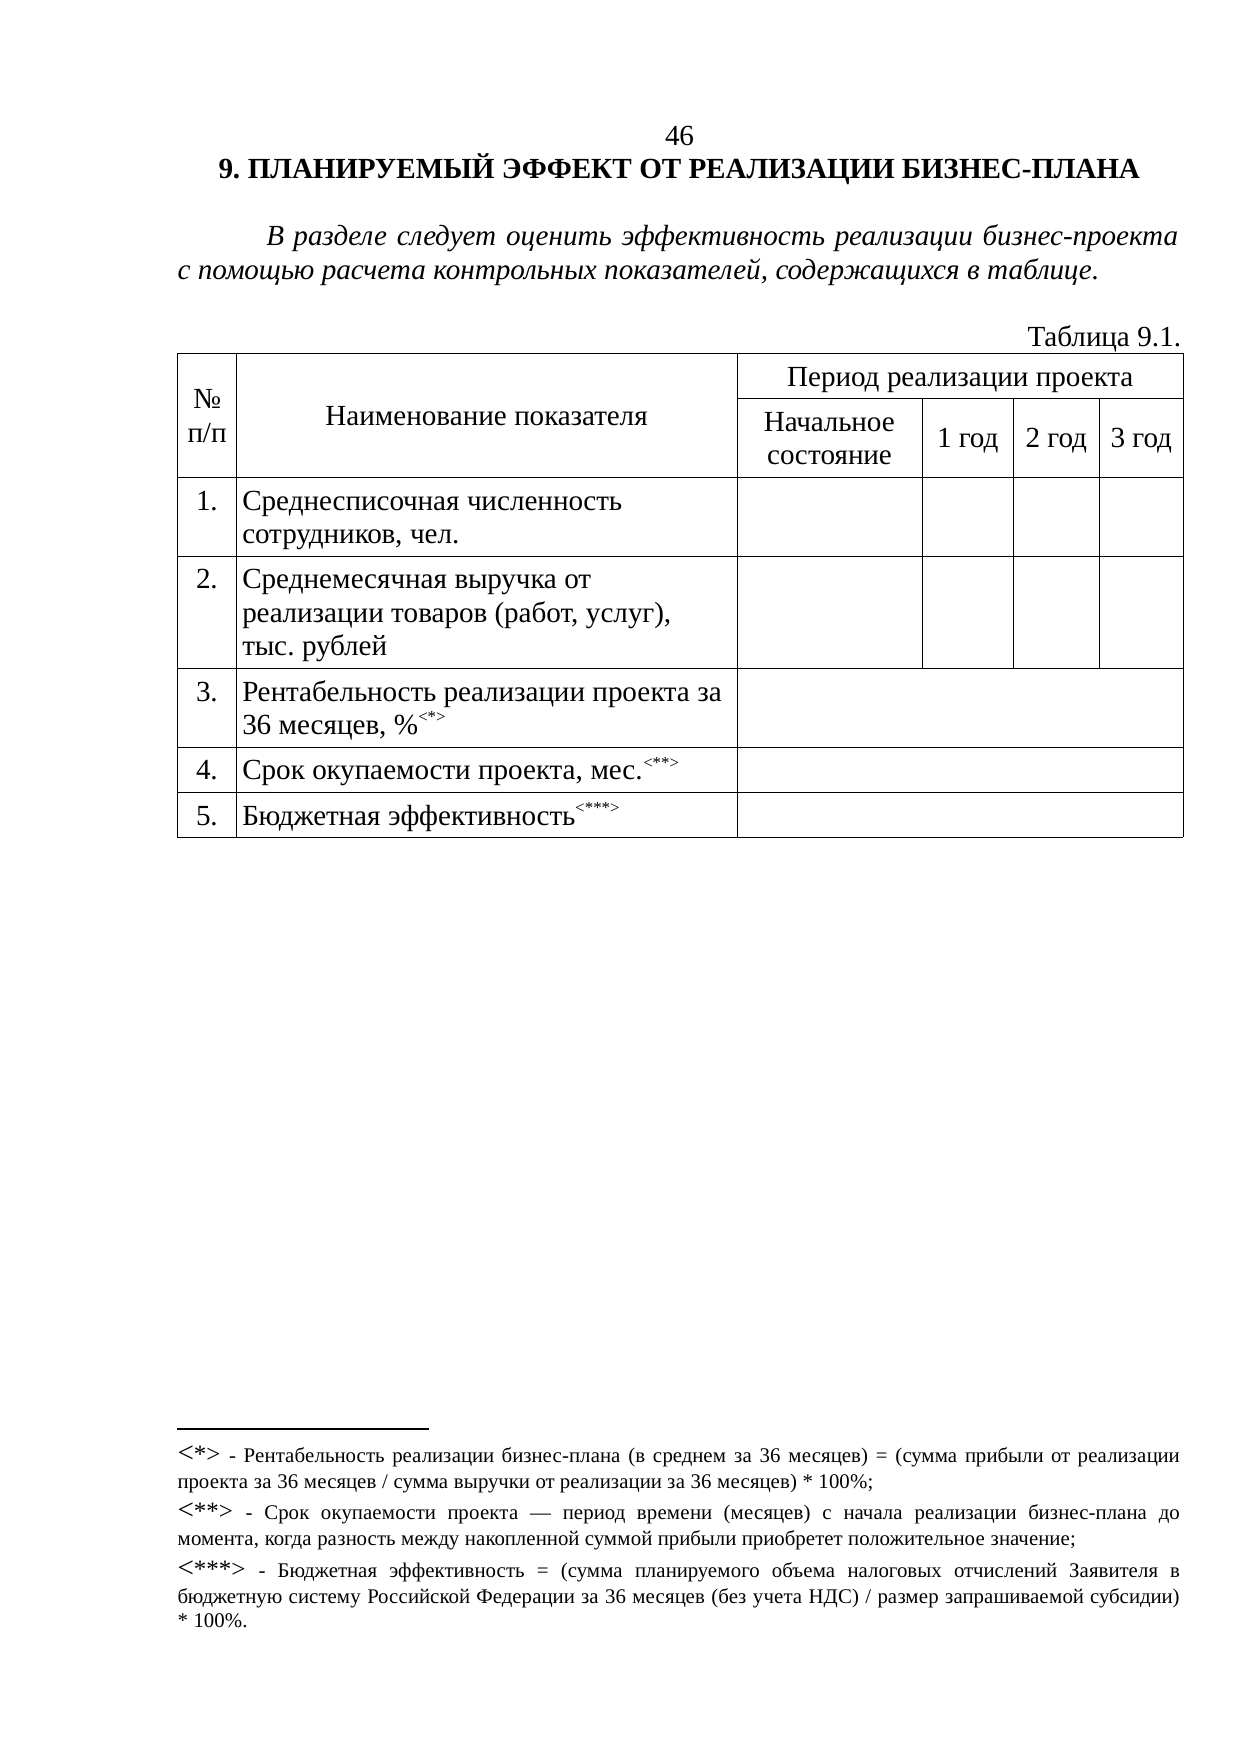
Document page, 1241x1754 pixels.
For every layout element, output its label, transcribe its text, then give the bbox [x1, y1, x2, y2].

table_cell Рентабельность реализации проекта за 36 месяцев, %*> [237, 669, 737, 747]
table_cell [923, 478, 1013, 556]
table_cell Бюджетная эффективность***> [237, 793, 737, 837]
table_cell 3. [178, 669, 236, 747]
table_header Наименование показателя [237, 354, 737, 477]
table_cell 4. [178, 748, 236, 792]
table_cell [1014, 478, 1099, 556]
table_cell Среднемесячная выручка от реализации товаров (работ, услуг), тыс. рублей [237, 557, 737, 668]
text 9. ПЛАНИРУЕМЫЙ ЭФФЕКТ ОТ РЕАЛИЗАЦИИ БИЗНЕС-ПЛАНА [177, 152, 1181, 185]
text В разделе следует оценить эффективность реализации бизнес-проекта с помощью расчета контрольных показателей, содержащихся в таблице. [177, 219, 1181, 286]
table_cell [738, 557, 922, 668]
text Таблица 9.1. [177, 319, 1181, 353]
table_cell [738, 478, 922, 556]
table_cell [1100, 557, 1183, 668]
table_header № п/п [178, 354, 236, 477]
table_cell 1. [178, 478, 236, 556]
table_cell [738, 669, 1183, 747]
table_cell [923, 557, 1013, 668]
table_cell 2 год [1014, 399, 1099, 477]
table_cell [1100, 478, 1183, 556]
table_cell Начальное состояние [738, 399, 922, 477]
table_cell Срок окупаемости проекта, мес.**> [237, 748, 737, 792]
table_cell [738, 748, 1183, 792]
table_cell 1 год [923, 399, 1013, 477]
table_cell 3 год [1100, 399, 1183, 477]
table_cell Среднесписочная численность сотрудников, чел. [237, 478, 737, 556]
table_cell 2. [178, 557, 236, 668]
table_cell 5. [178, 793, 236, 837]
table_cell [1014, 557, 1099, 668]
table_cell [738, 793, 1183, 837]
table_header Период реализации проекта [738, 354, 1183, 398]
